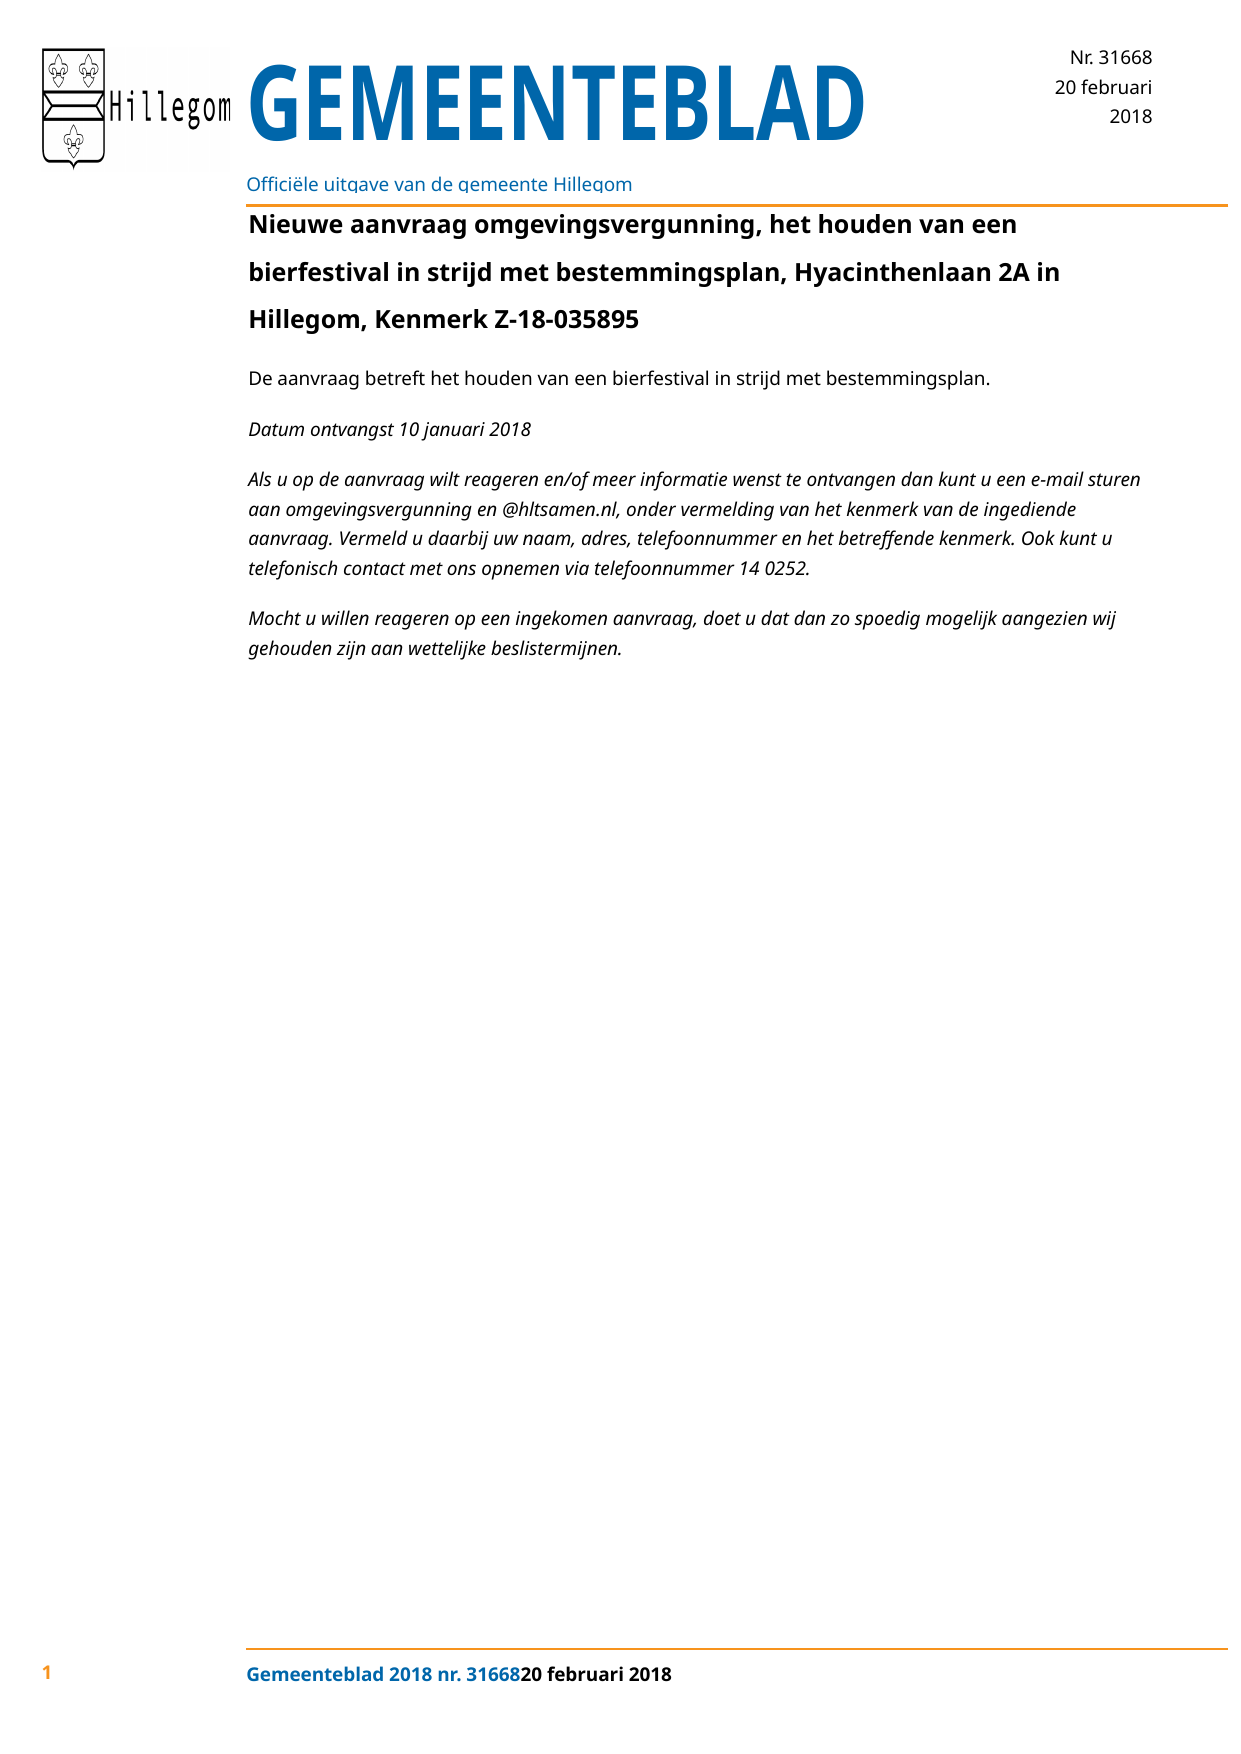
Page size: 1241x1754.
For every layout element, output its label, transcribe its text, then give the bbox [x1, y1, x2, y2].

text Als u op de aanvraag wilt reageren en/of meer informatie wenst te ontvangen dan kunt u een e-mail sturen aan omgevingsvergunning en @hltsamen.nl, onder vermelding van het kenmerk van de ingediende aanvraag. Vermeld u daarbij uw naam, adres, telefoonnummer en het betreffende kenmerk. Ook kunt u telefonisch contact met ons opnemen via telefoonnummer 14 0252. [248, 466, 1152, 581]
text Datum ontvangst 10 januari 2018 [248, 416, 1152, 442]
text De aanvraag betreft het houden van een bierfestival in strijd met bestemmingsplan. [248, 366, 1152, 391]
picture [41, 47, 231, 172]
text Mocht u willen reageren op een ingekomen aanvraag, doet u dat dan zo spoedig mogelijk aangezien wij gehouden zijn aan wettelijke beslistermijnen. [248, 606, 1152, 661]
text Nieuwe aanvraag omgevingsvergunning, het houden van een bierfestival in strijd met bestemmingsplan, Hyacinthenlaan 2A in Hillegom, Kenmerk Z-18-035895 [248, 207, 1152, 336]
